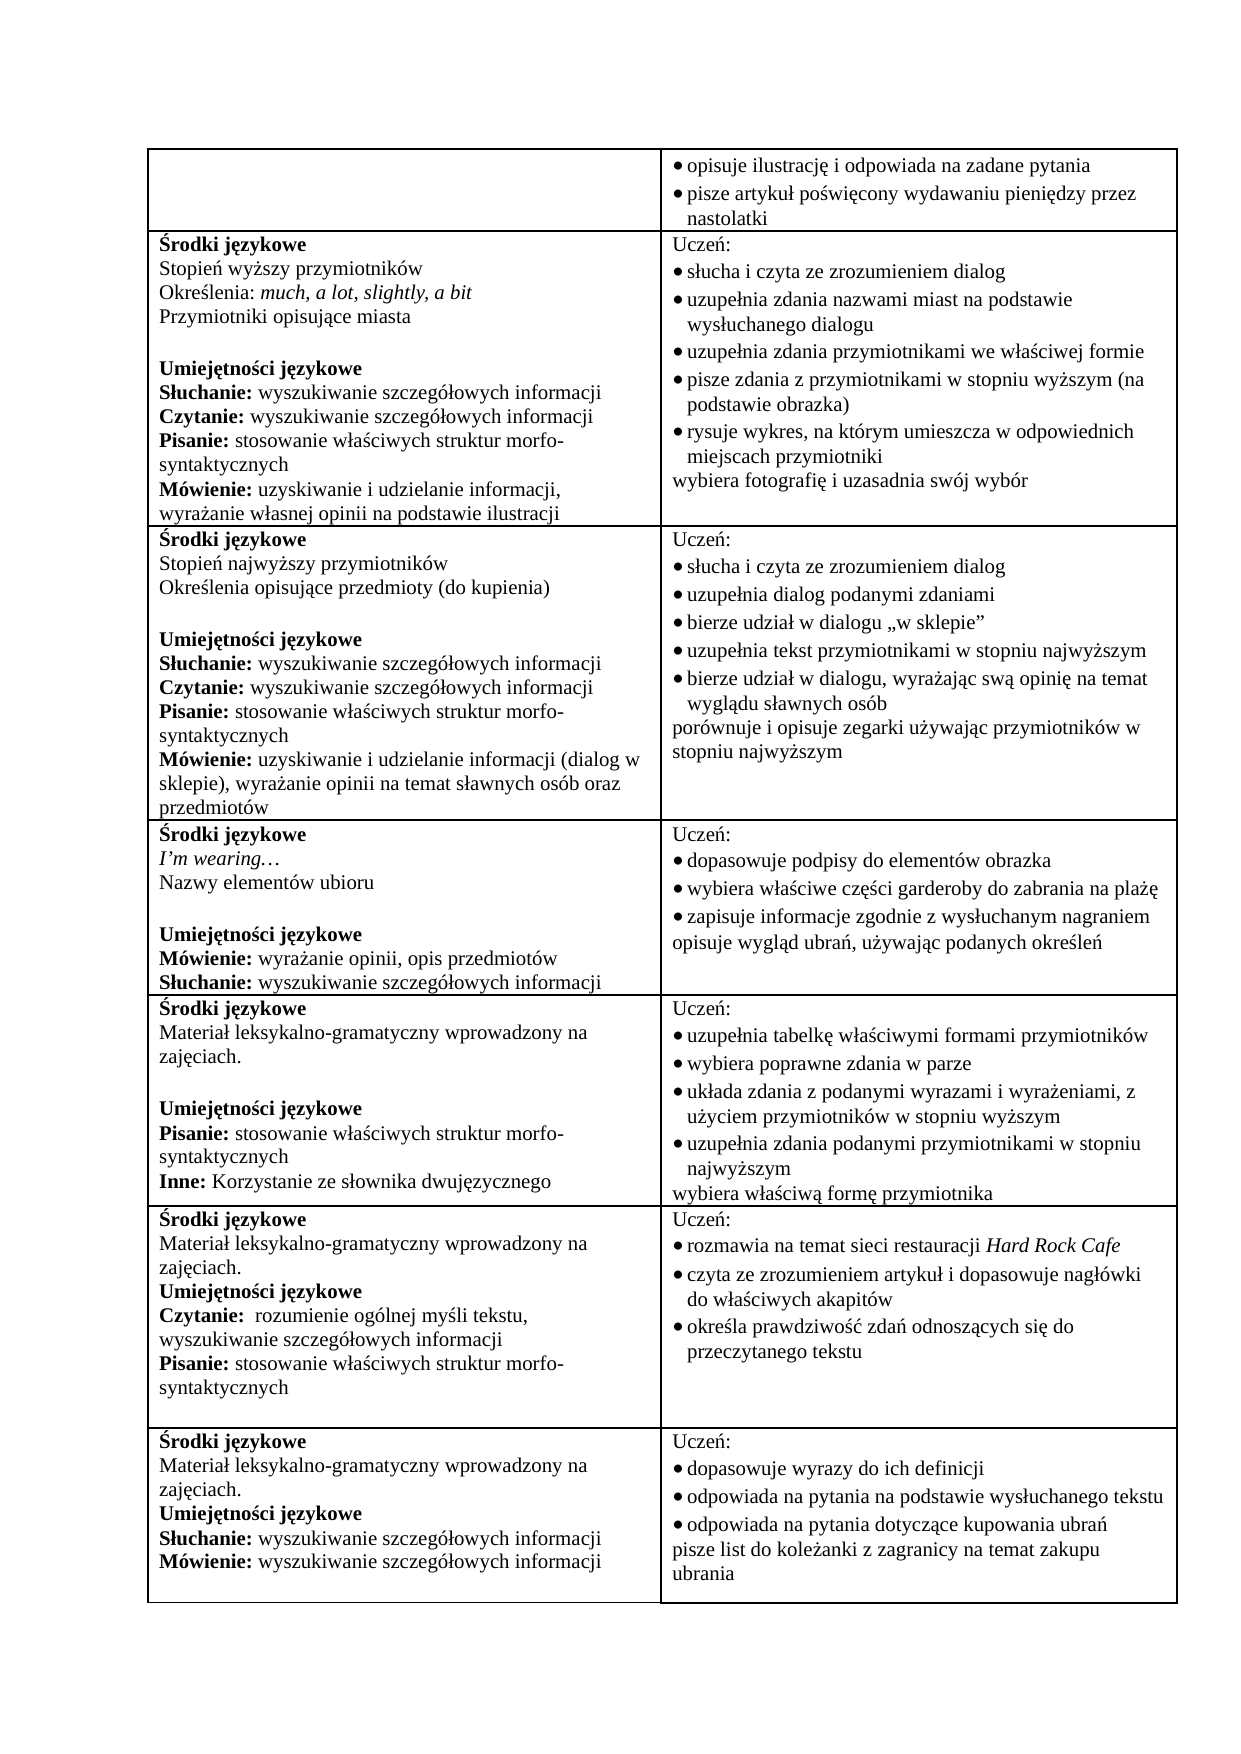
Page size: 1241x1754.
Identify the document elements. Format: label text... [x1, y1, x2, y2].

table_cell Środki językowe I’m wearing… Nazwy elementów ubioru Umiejętności językowe Mówienie: wyrażanie opinii, opis przedmiotów Słuchanie: wyszukiwanie szczegółowych informacji [149, 821, 660, 994]
table_cell Uczeń: słucha i czyta ze zrozumieniem dialog uzupełnia dialog podanymi zdaniami bierze udział w dialogu „w sklepie” uzupełnia tekst przymiotnikami w stopniu najwyższym bierze udział w dialogu, wyrażając swą opinię na temat wyglądu sławnych osób porównuje i opisuje zegarki używając przymiotników w stopniu najwyższym [662, 527, 1176, 819]
table_cell Uczeń: dopasowuje podpisy do elementów obrazka wybiera właściwe części garderoby do zabrania na plażę zapisuje informacje zgodnie z wysłuchanym nagraniem opisuje wygląd ubrań, używając podanych określeń [662, 821, 1176, 994]
table_cell Uczeń: dopasowuje angielskie i polskie formy określa prawdziwość zdań na podstawie wysłuchanego tekstu opisuje ilustrację i odpowiada na zadane pytania pisze artykuł poświęcony wydawaniu pieniędzy przez nastolatki [662, 150, 1176, 230]
table_cell Uczeń: uzupełnia tabelkę właściwymi formami przymiotników wybiera poprawne zdania w parze układa zdania z podanymi wyrazami i wyrażeniami, z użyciem przymiotników w stopniu wyższym uzupełnia zdania podanymi przymiotnikami w stopniu najwyższym wybiera właściwą formę przymiotnika [662, 996, 1176, 1204]
table_cell Środki językowe Stopień najwyższy przymiotników Określenia opisujące przedmioty (do kupienia) Umiejętności językowe Słuchanie: wyszukiwanie szczegółowych informacji Czytanie: wyszukiwanie szczegółowych informacji Pisanie: stosowanie właściwych struktur morfo-syntaktycznych Mówienie: uzyskiwanie i udzielanie informacji (dialog w sklepie), wyrażanie opinii na temat sławnych osób oraz przedmiotów [149, 527, 660, 819]
table_cell Środki językowe Stopień wyższy przymiotników Określenia: much, a lot, slightly, a bit Przymiotniki opisujące miasta Umiejętności językowe Słuchanie: wyszukiwanie szczegółowych informacji Czytanie: wyszukiwanie szczegółowych informacji Pisanie: stosowanie właściwych struktur morfo-syntaktycznych Mówienie: uzyskiwanie i udzielanie informacji, wyrażanie własnej opinii na podstawie ilustracji [149, 232, 660, 524]
table_cell Środki językowe Materiał leksykalno-gramatyczny wprowadzony na zajęciach. Umiejętności językowe Słuchanie: wyszukiwanie szczegółowych informacji Mówienie: wyszukiwanie szczegółowych informacji [149, 1429, 660, 1602]
table_cell Uczeń: słucha i czyta ze zrozumieniem dialog uzupełnia zdania nazwami miast na podstawie wysłuchanego dialogu uzupełnia zdania przymiotnikami we właściwej formie pisze zdania z przymiotnikami w stopniu wyższym (na podstawie obrazka) rysuje wykres, na którym umieszcza w odpowiednich miejscach przymiotniki wybiera fotografię i uzasadnia swój wybór [662, 232, 1176, 524]
table_cell Środki językowe Materiał leksykalno-gramatyczny wprowadzony na zajęciach. Umiejętności językowe Pisanie: stosowanie właściwych struktur morfo-syntaktycznych Inne: Korzystanie ze słownika dwujęzycznego [149, 996, 660, 1204]
table_cell Środki językowe Materiał leksykalno-gramatyczny wprowadzony na zajęciach. Umiejętności językowe Czytanie: rozumienie ogólnej myśli tekstu, wyszukiwanie szczegółowych informacji Pisanie: stosowanie właściwych struktur morfo-syntaktycznych [149, 1207, 660, 1427]
table_cell Uczeń: rozmawia na temat sieci restauracji Hard Rock Cafe czyta ze zrozumieniem artykuł i dopasowuje nagłówki do właściwych akapitów określa prawdziwość zdań odnoszących się do przeczytanego tekstu [662, 1207, 1176, 1427]
table_cell [149, 150, 660, 230]
table_cell Uczeń: dopasowuje wyrazy do ich definicji odpowiada na pytania na podstawie wysłuchanego tekstu odpowiada na pytania dotyczące kupowania ubrań pisze list do koleżanki z zagranicy na temat zakupu ubrania [662, 1429, 1176, 1602]
